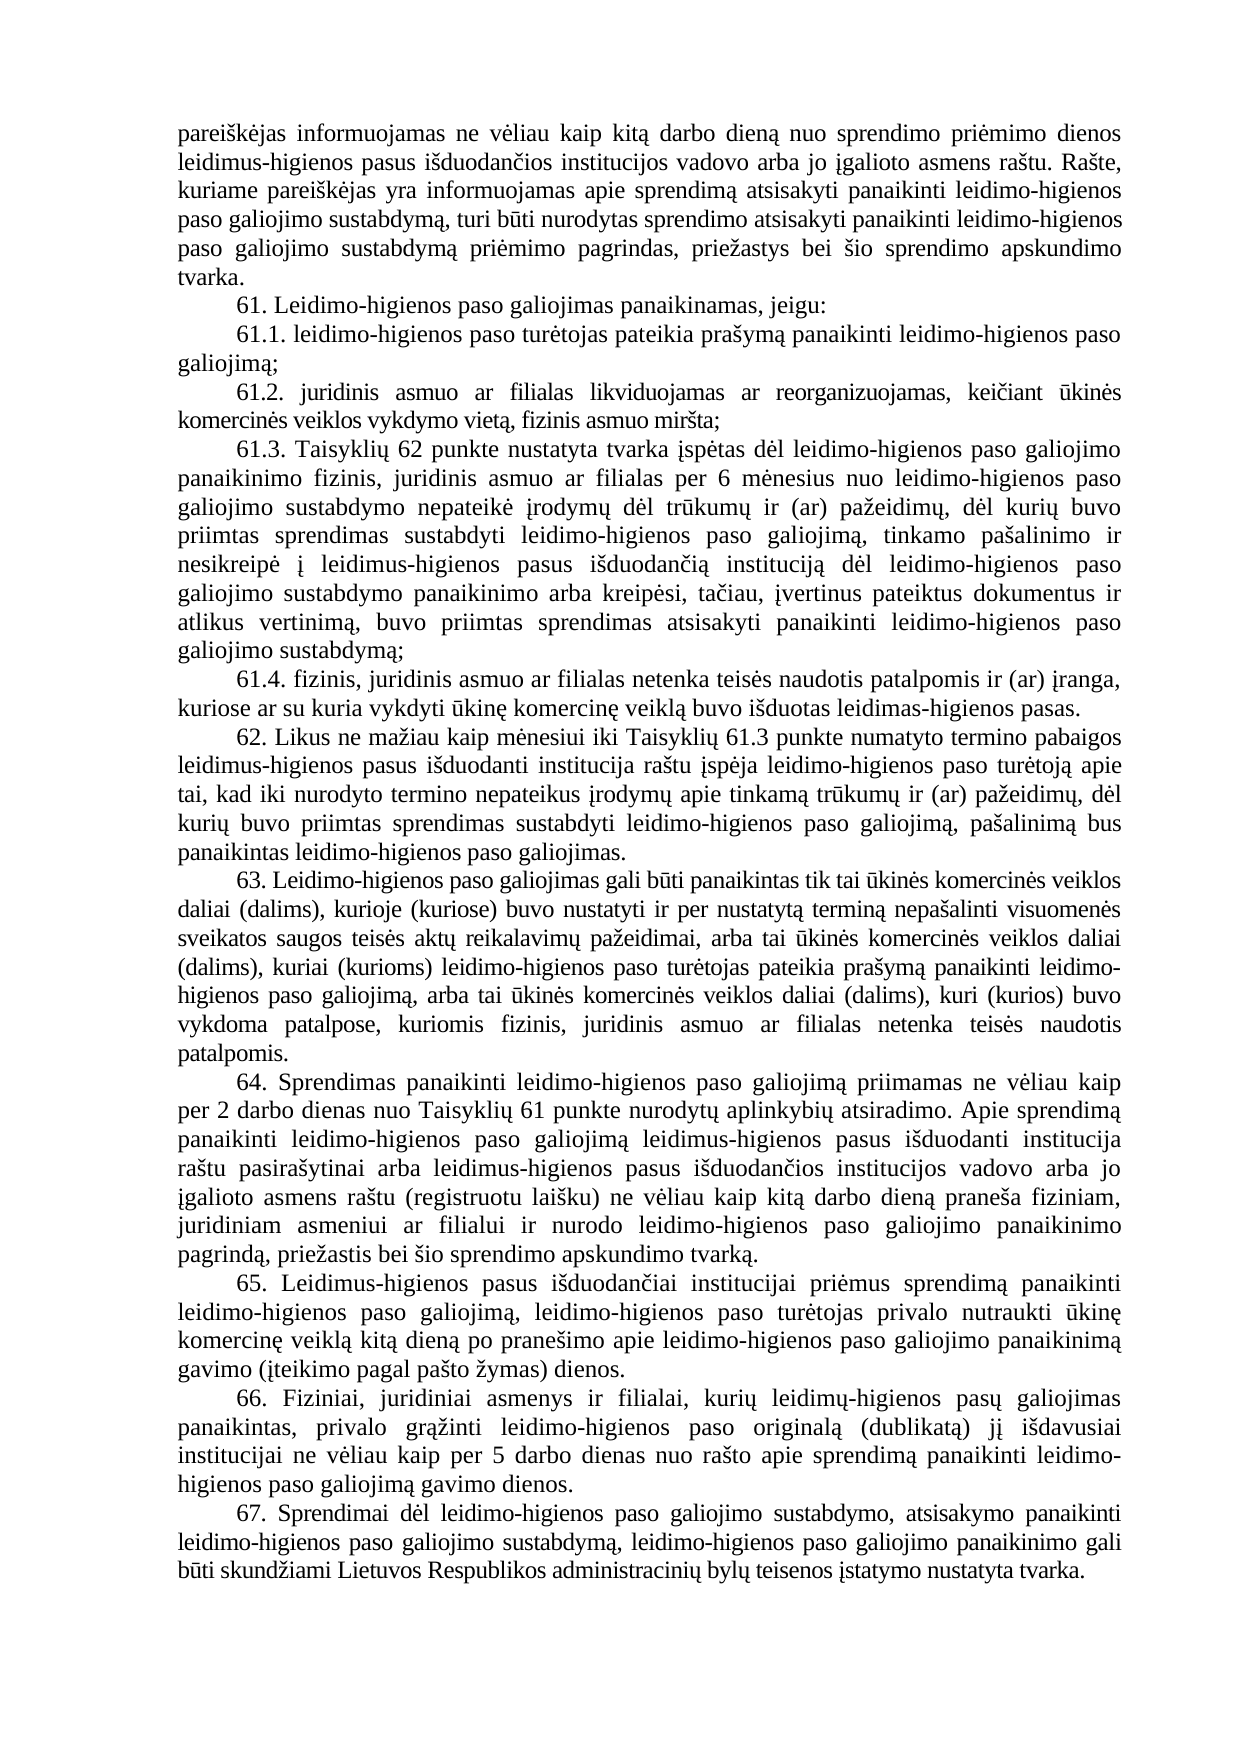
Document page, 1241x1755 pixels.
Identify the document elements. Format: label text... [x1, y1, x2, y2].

text 66. Fiziniai, juridiniai asmenys ir filialai, kurių leidimų-higienos pasų galiojimas panaikintas, privalo grąžinti leidimo-higienos paso originalą (dublikatą) jį išdavusiai institucijai ne vėliau kaip per 5 darbo dienas nuo rašto apie sprendimą panaikinti leidimo-higienos paso galiojimą gavimo dienos. [177, 1383, 1122, 1498]
text 62. Likus ne mažiau kaip mėnesiui iki Taisyklių 61.3 punkte numatyto termino pabaigos leidimus-higienos pasus išduodanti institucija raštu įspėja leidimo-higienos paso turėtoją apie tai, kad iki nurodyto termino nepateikus įrodymų apie tinkamą trūkumų ir (ar) pažeidimų, dėl kurių buvo priimtas sprendimas sustabdyti leidimo-higienos paso galiojimą, pašalinimą bus panaikintas leidimo-higienos paso galiojimas. [177, 722, 1122, 866]
text 61.3. Taisyklių 62 punkte nustatyta tvarka įspėtas dėl leidimo-higienos paso galiojimo panaikinimo fizinis, juridinis asmuo ar filialas per 6 mėnesius nuo leidimo-higienos paso galiojimo sustabdymo nepateikė įrodymų dėl trūkumų ir (ar) pažeidimų, dėl kurių buvo priimtas sprendimas sustabdyti leidimo-higienos paso galiojimą, tinkamo pašalinimo ir nesikreipė į leidimus-higienos pasus išduodančią instituciją dėl leidimo-higienos paso galiojimo sustabdymo panaikinimo arba kreipėsi, tačiau, įvertinus pateiktus dokumentus ir atlikus vertinimą, buvo priimtas sprendimas atsisakyti panaikinti leidimo-higienos paso galiojimo sustabdymą; [177, 434, 1122, 664]
text pareiškėjas informuojamas ne vėliau kaip kitą darbo dieną nuo sprendimo priėmimo dienos leidimus-higienos pasus išduodančios institucijos vadovo arba jo įgalioto asmens raštu. Rašte, kuriame pareiškėjas yra informuojamas apie sprendimą atsisakyti panaikinti leidimo-higienos paso galiojimo sustabdymą, turi būti nurodytas sprendimo atsisakyti panaikinti leidimo-higienos paso galiojimo sustabdymą priėmimo pagrindas, priežastys bei šio sprendimo apskundimo tvarka. [177, 118, 1122, 291]
text 61.2. juridinis asmuo ar filialas likviduojamas ar reorganizuojamas, keičiant ūkinės komercinės veiklos vykdymo vietą, fizinis asmuo miršta; [177, 377, 1122, 434]
text 61. Leidimo-higienos paso galiojimas panaikinamas, jeigu: [177, 291, 1122, 319]
text 61.1. leidimo-higienos paso turėtojas pateikia prašymą panaikinti leidimo-higienos paso galiojimą; [177, 319, 1122, 377]
text 65. Leidimus-higienos pasus išduodančiai institucijai priėmus sprendimą panaikinti leidimo-higienos paso galiojimą, leidimo-higienos paso turėtojas privalo nutraukti ūkinę komercinę veiklą kitą dieną po pranešimo apie leidimo-higienos paso galiojimo panaikinimą gavimo (įteikimo pagal pašto žymas) dienos. [177, 1268, 1122, 1383]
text 63. Leidimo-higienos paso galiojimas gali būti panaikintas tik tai ūkinės komercinės veiklos daliai (dalims), kurioje (kuriose) buvo nustatyti ir per nustatytą terminą nepašalinti visuomenės sveikatos saugos teisės aktų reikalavimų pažeidimai, arba tai ūkinės komercinės veiklos daliai (dalims), kuriai (kurioms) leidimo-higienos paso turėtojas pateikia prašymą panaikinti leidimo-higienos paso galiojimą, arba tai ūkinės komercinės veiklos daliai (dalims), kuri (kurios) buvo vykdoma patalpose, kuriomis fizinis, juridinis asmuo ar filialas netenka teisės naudotis patalpomis. [177, 866, 1122, 1067]
text 64. Sprendimas panaikinti leidimo-higienos paso galiojimą priimamas ne vėliau kaip per 2 darbo dienas nuo Taisyklių 61 punkte nurodytų aplinkybių atsiradimo. Apie sprendimą panaikinti leidimo-higienos paso galiojimą leidimus-higienos pasus išduodanti institucija raštu pasirašytinai arba leidimus-higienos pasus išduodančios institucijos vadovo arba jo įgalioto asmens raštu (registruotu laišku) ne vėliau kaip kitą darbo dieną praneša fiziniam, juridiniam asmeniui ar filialui ir nurodo leidimo-higienos paso galiojimo panaikinimo pagrindą, priežastis bei šio sprendimo apskundimo tvarką. [177, 1067, 1122, 1268]
text 67. Sprendimai dėl leidimo-higienos paso galiojimo sustabdymo, atsisakymo panaikinti leidimo-higienos paso galiojimo sustabdymą, leidimo-higienos paso galiojimo panaikinimo gali būti skundžiami Lietuvos Respublikos administracinių bylų teisenos įstatymo nustatyta tvarka. [177, 1498, 1122, 1584]
text 61.4. fizinis, juridinis asmuo ar filialas netenka teisės naudotis patalpomis ir (ar) įranga, kuriose ar su kuria vykdyti ūkinę komercinę veiklą buvo išduotas leidimas-higienos pasas. [177, 664, 1122, 722]
